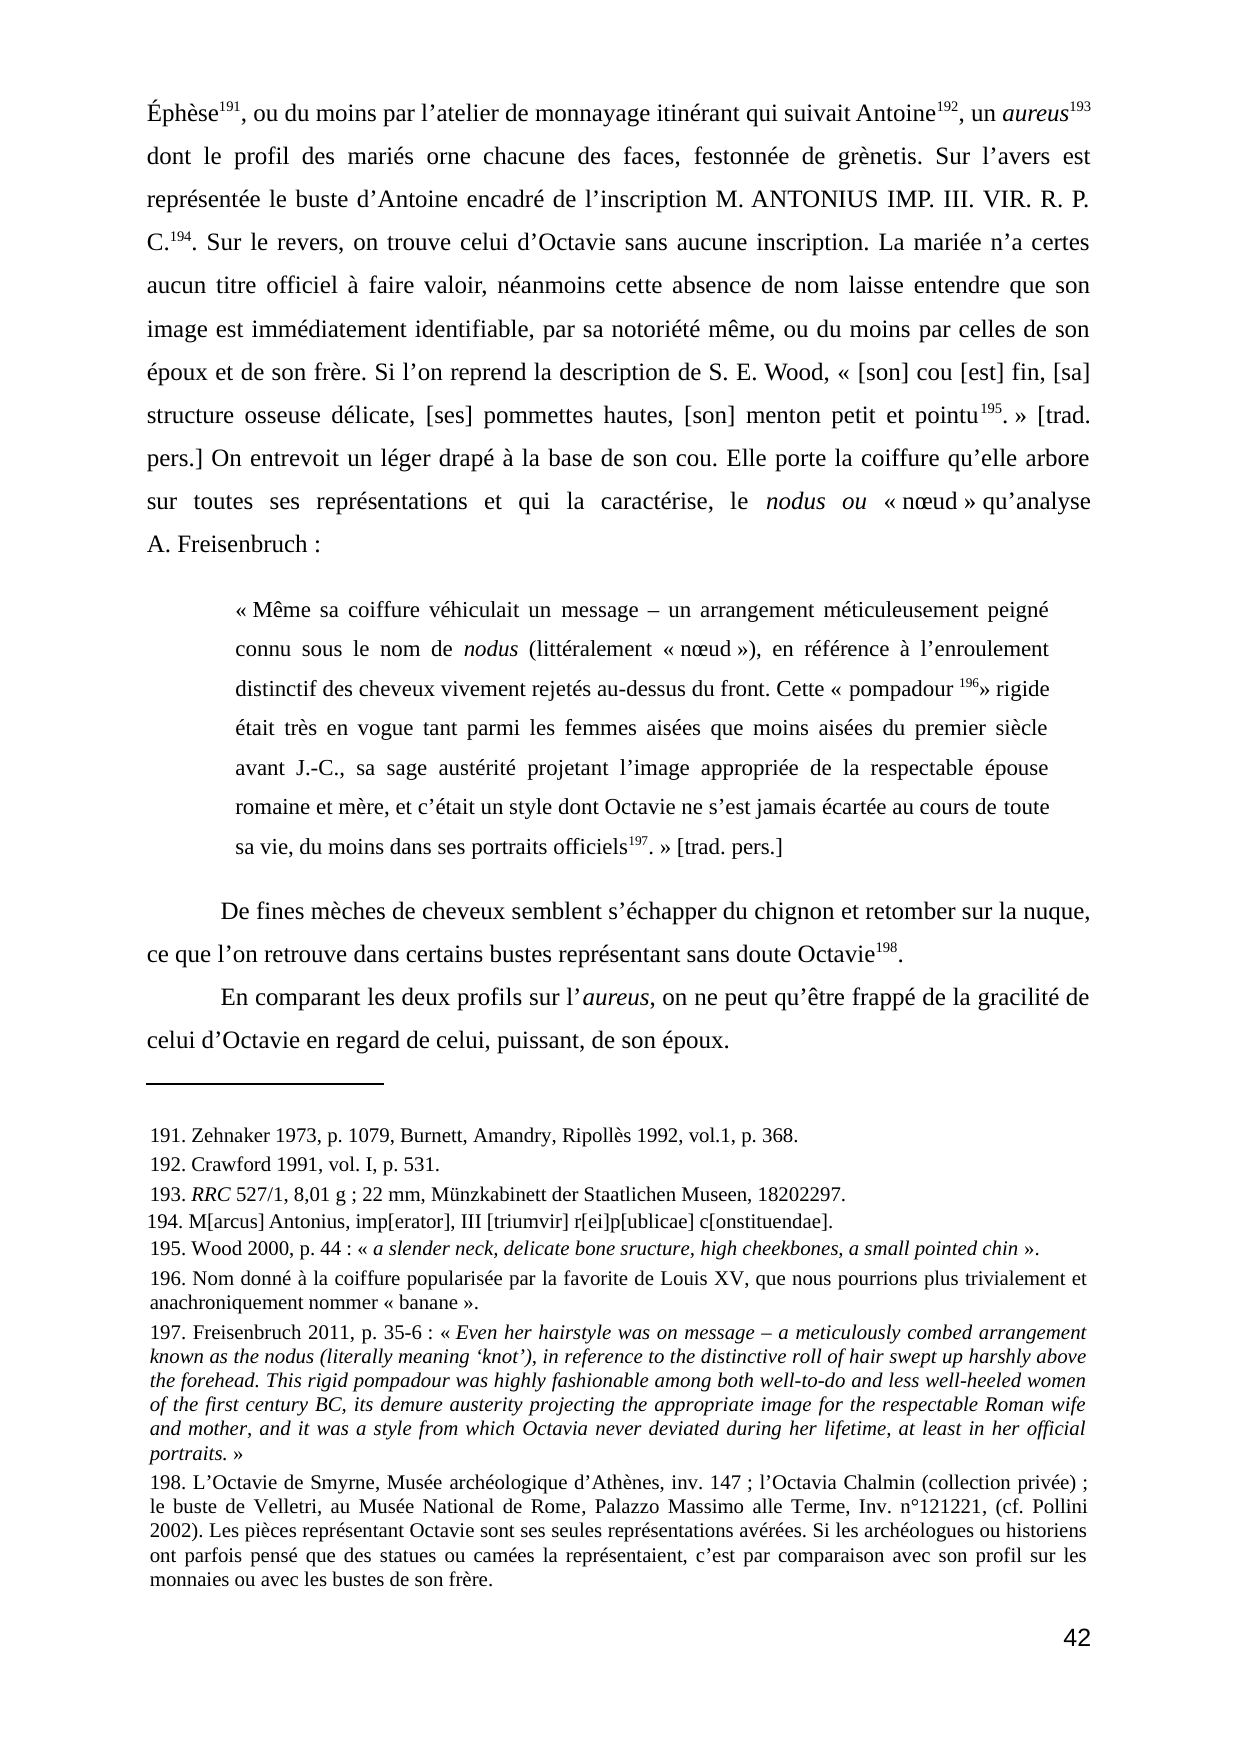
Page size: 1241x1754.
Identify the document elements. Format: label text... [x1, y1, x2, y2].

text . Crawford 1991, vol. I, p. 531. [147, 1149, 1091, 1179]
text À l’occasion du mariage d’Octavie et d’Antoine fut frappé en 40 ou 39, à Rome, à Éphèse, ou du moins par l’atelier de monnayage itinérant qui suivait Antoine, un aureus dont le profil des mariés orne chacune des faces, festonnée de grènetis. Sur l’avers est représentée le buste d’Antoine encadré de l’inscription M. ANTONIUS IMP. III. VIR. R. P. C.. Sur le revers, on trouve celui d’Octavie sans aucune inscription. La mariée n’a certes aucun titre officiel à faire valoir, néanmoins cette absence de nom laisse entendre que son image est immédiatement identifiable, par sa notoriété même, ou du moins par celles de son époux et de son frère. Si l’on reprend la description de S. E. Wood, « [son] cou [est] fin, [sa] structure osseuse délicate, [ses] pommettes hautes, [son] menton petit et pointu. » [trad. pers.] On entrevoit un léger drapé à la base de son cou. Elle porte la coiffure qu’elle arbore sur toutes ses représentations et qui la caractérise, le nodus ou « nœud » qu’analyse A. Freisenbruch : [147, 98, 1091, 558]
text . Nom donné à la coiffure popularisée par la favorite de Louis XV, que nous pourrions plus trivialement et anachroniquement nommer « banane ». [147, 1263, 1091, 1317]
text [147, 1090, 1091, 1119]
text En comparant les deux profils sur l’aureus, on ne peut qu’être frappé de la gracilité de celui d’Octavie en regard de celui, puissant, de son époux. [147, 982, 1091, 1054]
text . M[arcus] Antonius, imp[erator], III [triumvir] r[ei]p[ublicae] c[onstituendae]. [147, 1209, 1091, 1233]
text . L’Octavie de Smyrne, Musée archéologique d’Athènes, inv. 147 ; l’Octavia Chalmin (collection privée) ; le buste de Velletri, au Musée National de Rome, Palazzo Massimo alle Terme, Inv. n°121221, (cf. Pollini 2002). Les pièces représentant Octavie sont ses seules représentations avérées. Si les archéologues ou historiens ont parfois pensé que des statues ou camées la représentaient, c’est par comparaison avec son profil sur les monnaies ou avec les bustes de son frère. [147, 1467, 1091, 1593]
text . RRC 527/1, 8,01 g ; 22 mm, Münzkabinett der Staatlichen Museen, 18202297. [147, 1179, 1091, 1209]
text . Zehnaker 1973, p. 1079, Burnett, Amandry, Ripollès 1992, vol.1, p. 368. [147, 1119, 1091, 1149]
text . Wood 2000, p. 44 : « a slender neck, delicate bone sructure, high cheekbones, a small pointed chin ». [147, 1233, 1091, 1263]
text De fines mèches de cheveux semblent s’échapper du chignon et retomber sur la nuque, ce que l’on retrouve dans certains bustes représentant sans doute Octavie. [147, 896, 1091, 968]
list « Même sa coiffure véhiculait un message – un arrangement méticuleusement peigné connu sous le nom de nodus (littéralement « nœud »), en référence à l’enroulement distinctif des cheveux vivement rejetés au-dessus du front. Cette « pompadour » rigide était très en vogue tant parmi les femmes aisées que moins aisées du premier siècle avant J.-C., sa sage austérité projetant l’image appropriée de la respectable épouse romaine et mère, et c’était un style dont Octavie ne s’est jamais écartée au cours de toute sa vie, du moins dans ses portraits officiels. » [trad. pers.] [235, 596, 1049, 859]
text . Freisenbruch 2011, p. 35-6 : « Even her hairstyle was on message – a meticulously combed arrangement known as the nodus (literally meaning ‘knot’), in reference to the distinctive roll of hair swept up harshly above the forehead. This rigid pompadour was highly fashionable among both well-to-do and less well-heeled women of the first century BC, its demure austerity projecting the appropriate image for the respectable Roman wife and mother, and it was a style from which Octavia never deviated during her lifetime, at least in her official portraits. » [147, 1317, 1091, 1467]
